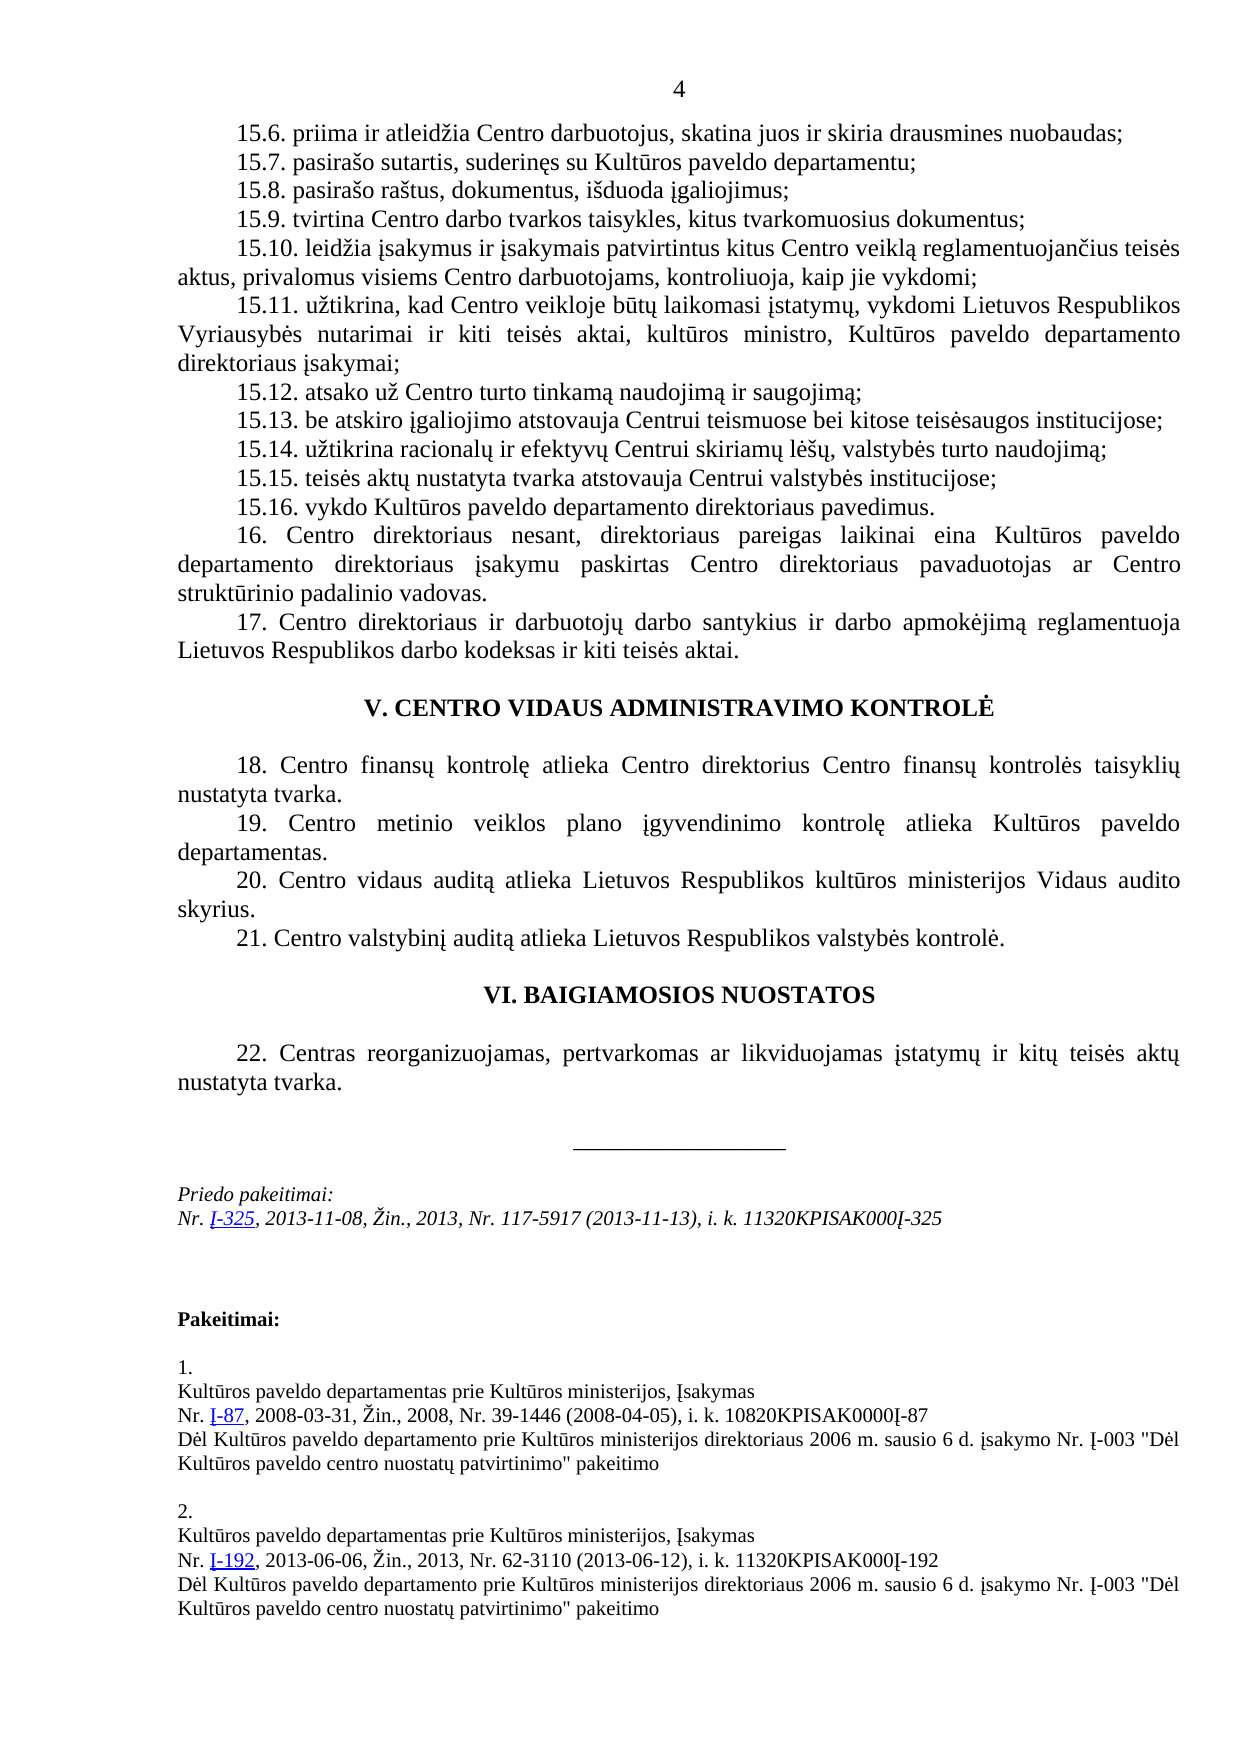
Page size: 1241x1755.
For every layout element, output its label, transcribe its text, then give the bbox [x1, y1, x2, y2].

text 15.16. vykdo Kultūros paveldo departamento direktoriaus pavedimus. [177, 492, 1181, 521]
text 15.7. pasirašo sutartis, suderinęs su Kultūros paveldo departamentu; [177, 147, 1181, 176]
text 20. Centro vidaus auditą atlieka Lietuvos Respublikos kultūros ministerijos Vidaus audito skyrius. [177, 866, 1181, 923]
text 15.14. užtikrina racionalų ir efektyvų Centrui skiriamų lėšų, valstybės turto naudojimą; [177, 434, 1181, 463]
text Nr. Į-192, 2013-06-06, Žin., 2013, Nr. 62-3110 (2013-06-12), i. k. 11320KPISAK000Į-192 [177, 1547, 1181, 1572]
text 18. Centro finansų kontrolę atlieka Centro direktorius Centro finansų kontrolės taisyklių nustatyta tvarka. [177, 751, 1181, 808]
text Nr. Į-87, 2008-03-31, Žin., 2008, Nr. 39-1446 (2008-04-05), i. k. 10820KPISAK0000Į-87 [177, 1403, 1181, 1427]
text Kultūros paveldo departamentas prie Kultūros ministerijos, Įsakymas [177, 1379, 1181, 1403]
text 15.10. leidžia įsakymus ir įsakymais patvirtintus kitus Centro veiklą reglamentuojančius teisės aktus, privalomus visiems Centro darbuotojams, kontroliuoja, kaip jie vykdomi; [177, 233, 1181, 291]
text Dėl Kultūros paveldo departamento prie Kultūros ministerijos direktoriaus 2006 m. sausio 6 d. įsakymo Nr. Į-003 "Dėl Kultūros paveldo centro nuostatų patvirtinimo" pakeitimo [177, 1572, 1181, 1620]
text 21. Centro valstybinį auditą atlieka Lietuvos Respublikos valstybės kontrolė. [177, 923, 1181, 952]
text 17. Centro direktoriaus ir darbuotojų darbo santykius ir darbo apmokėjimą reglamentuoja Lietuvos Respublikos darbo kodeksas ir kiti teisės aktai. [177, 607, 1181, 664]
text Kultūros paveldo departamentas prie Kultūros ministerijos, Įsakymas [177, 1523, 1181, 1547]
text 15.9. tvirtina Centro darbo tvarkos taisykles, kitus tvarkomuosius dokumentus; [177, 204, 1181, 233]
text _________________ [177, 1124, 1181, 1153]
text 15.15. teisės aktų nustatyta tvarka atstovauja Centrui valstybės institucijose; [177, 463, 1181, 492]
text VI. BAIGIAMOSIOS NUOSTATOS [177, 981, 1181, 1009]
text 2. [177, 1499, 1181, 1523]
text 19. Centro metinio veiklos plano įgyvendinimo kontrolę atlieka Kultūros paveldo departamentas. [177, 808, 1181, 866]
text Nr. Į-325, 2013-11-08, Žin., 2013, Nr. 117-5917 (2013-11-13), i. k. 11320KPISAK000Į-325 [177, 1206, 1181, 1230]
text Pakeitimai: [177, 1307, 1181, 1331]
text 15.6. priima ir atleidžia Centro darbuotojus, skatina juos ir skiria drausmines nuobaudas; [177, 118, 1181, 147]
text 1. [177, 1355, 1181, 1379]
text 22. Centras reorganizuojamas, pertvarkomas ar likviduojamas įstatymų ir kitų teisės aktų nustatyta tvarka. [177, 1038, 1181, 1096]
text 15.8. pasirašo raštus, dokumentus, išduoda įgaliojimus; [177, 176, 1181, 204]
text 15.12. atsako už Centro turto tinkamą naudojimą ir saugojimą; [177, 377, 1181, 406]
text 15.11. užtikrina, kad Centro veikloje būtų laikomasi įstatymų, vykdomi Lietuvos Respublikos Vyriausybės nutarimai ir kiti teisės aktai, kultūros ministro, Kultūros paveldo departamento direktoriaus įsakymai; [177, 291, 1181, 377]
text 15.13. be atskiro įgaliojimo atstovauja Centrui teismuose bei kitose teisėsaugos institucijose; [177, 406, 1181, 434]
text Priedo pakeitimai: [177, 1182, 1181, 1206]
text V. CENTRO VIDAUS ADMINISTRAVIMO KONTROLĖ [177, 693, 1181, 722]
text 16. Centro direktoriaus nesant, direktoriaus pareigas laikinai eina Kultūros paveldo departamento direktoriaus įsakymu paskirtas Centro direktoriaus pavaduotojas ar Centro struktūrinio padalinio vadovas. [177, 521, 1181, 607]
text Dėl Kultūros paveldo departamento prie Kultūros ministerijos direktoriaus 2006 m. sausio 6 d. įsakymo Nr. Į-003 "Dėl Kultūros paveldo centro nuostatų patvirtinimo" pakeitimo [177, 1427, 1181, 1475]
